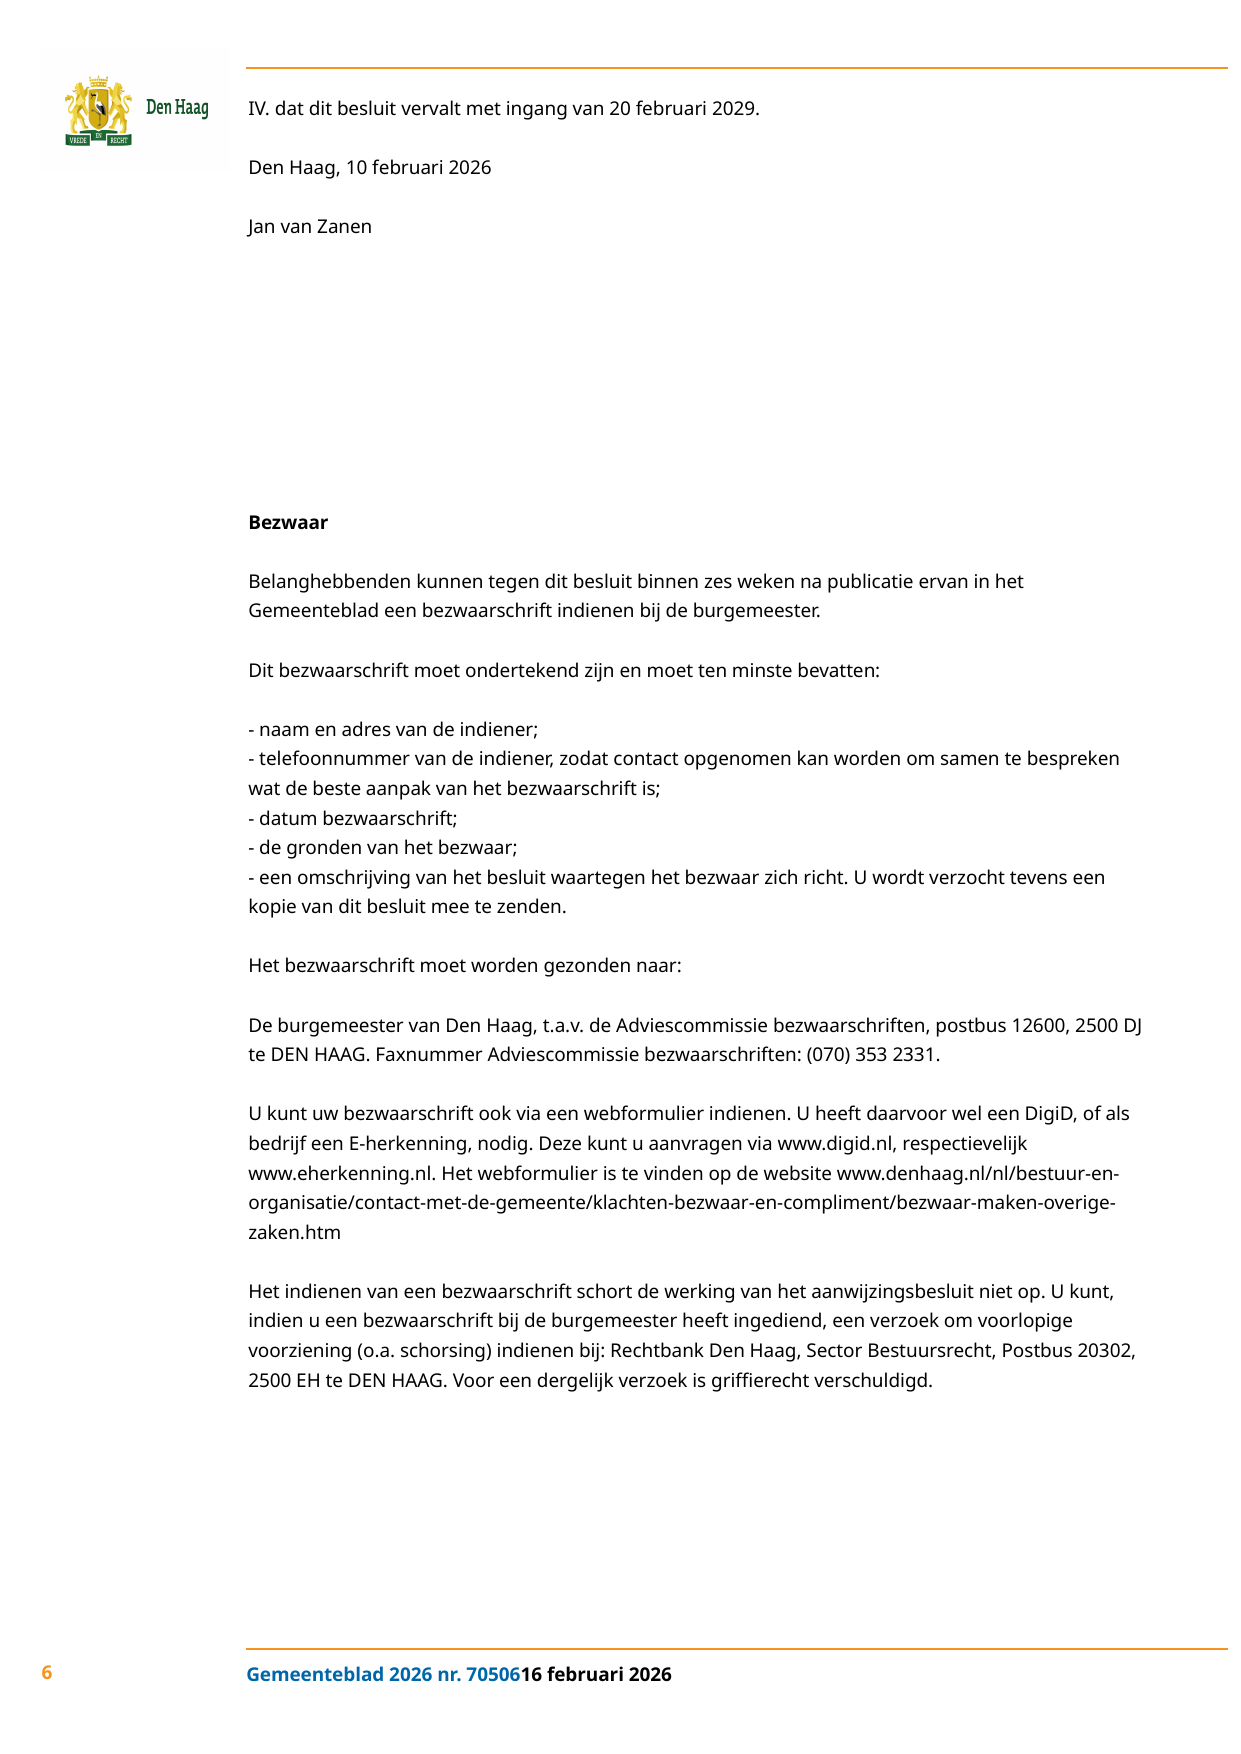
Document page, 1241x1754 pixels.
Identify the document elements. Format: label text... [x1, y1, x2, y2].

text Jan van Zanen [248, 213, 1152, 239]
text De burgemeester van Den Haag, t.a.v. de Adviescommissie bezwaarschriften, postbus 12600, 2500 DJ te DEN HAAG. Faxnummer Adviescommissie bezwaarschriften: (070) 353 2331. [248, 1012, 1152, 1067]
text - naam en adres van de indiener; [248, 716, 1152, 742]
text Belanghebbenden kunnen tegen dit besluit binnen zes weken na publicatie ervan in het Gemeenteblad een bezwaarschrift indienen bij de burgemeester. [248, 568, 1152, 623]
text Het bezwaarschrift moet worden gezonden naar: [248, 953, 1152, 978]
picture [41, 47, 231, 172]
text Dit bezwaarschrift moet ondertekend zijn en moet ten minste bevatten: [248, 657, 1152, 683]
text - datum bezwaarschrift; [248, 805, 1152, 831]
text - een omschrijving van het besluit waartegen het bezwaar zich richt. U wordt verzocht tevens een kopie van dit besluit mee te zenden. [248, 864, 1152, 919]
text - de gronden van het bezwaar; [248, 834, 1152, 860]
text IV. dat dit besluit vervalt met ingang van 20 februari 2029. [248, 95, 1152, 121]
text Bezwaar [248, 509, 1152, 535]
text U kunt uw bezwaarschrift ook via een webformulier indienen. U heeft daarvoor wel een DigiD, of als bedrijf een E-herkenning, nodig. Deze kunt u aanvragen via www.digid.nl, respectievelijk www.eherkenning.nl. Het webformulier is te vinden op de website www.denhaag.nl/nl/bestuur-en-organisatie/contact-met-de-gemeente/klachten-bezwaar-en-compliment/bezwaar-maken-overige-zaken.htm [248, 1101, 1152, 1245]
text - telefoonnummer van de indiener, zodat contact opgenomen kan worden om samen te bespreken wat de beste aanpak van het bezwaarschrift is; [248, 746, 1152, 801]
text Het indienen van een bezwaarschrift schort de werking van het aanwijzingsbesluit niet op. U kunt, indien u een bezwaarschrift bij de burgemeester heeft ingediend, een verzoek om voorlopige voorziening (o.a. schorsing) indienen bij: Rechtbank Den Haag, Sector Bestuursrecht, Postbus 20302, 2500 EH te DEN HAAG. Voor een dergelijk verzoek is griffierecht verschuldigd. [248, 1278, 1152, 1393]
text Den Haag, 10 februari 2026 [248, 154, 1152, 180]
